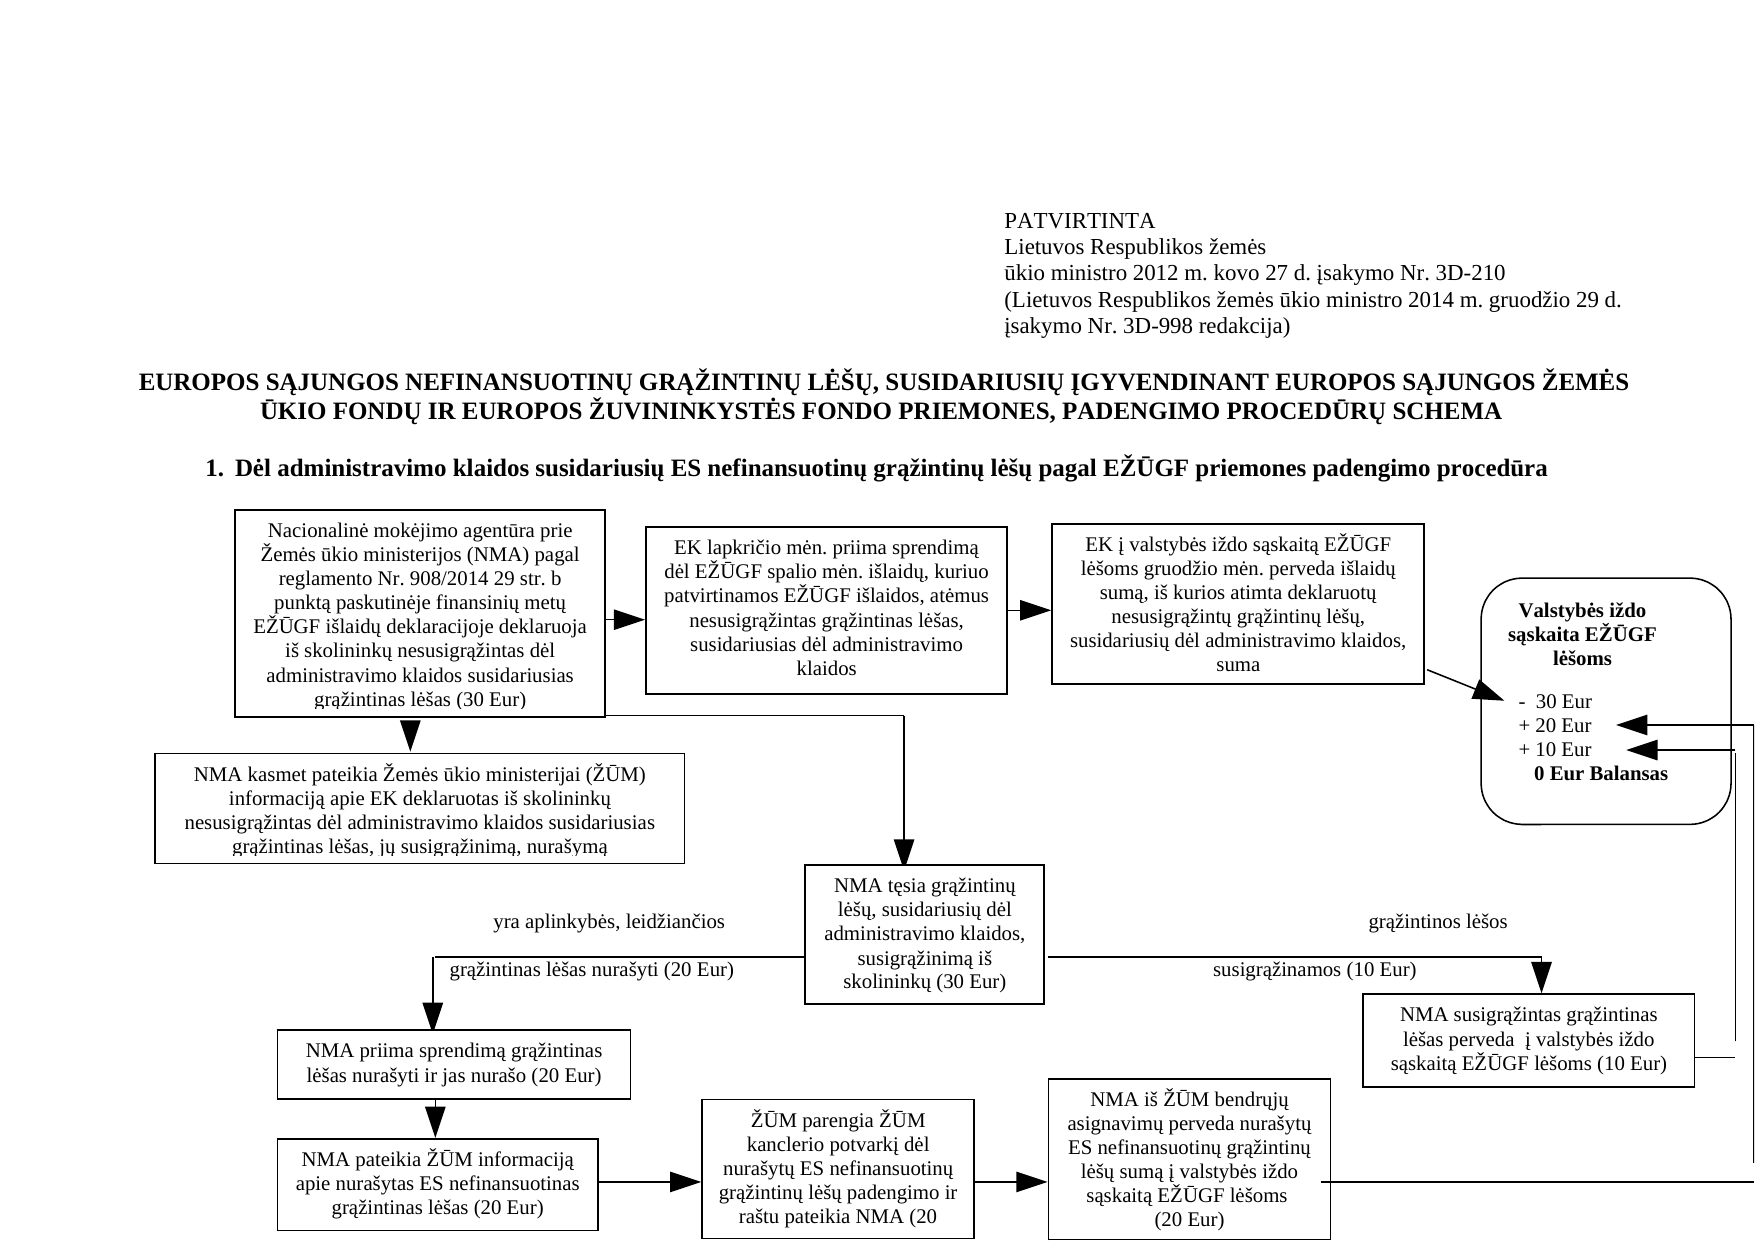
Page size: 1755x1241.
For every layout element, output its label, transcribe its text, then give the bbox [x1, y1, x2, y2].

text EK lapkričio mėn. priima sprendimą dėl EŽŪGF spalio mėn. išlaidų, kuriuo patvirtinamos EŽŪGF išlaidos, atėmus nesusigrąžintas grąžintinas lėšas, susidariusias dėl administravimo klaidos [662, 535, 991, 680]
text NMA susigrąžintas grąžintinas lėšas perveda į valstybės iždo sąskaitą EŽŪGF lėšoms (10 Eur) [1379, 1002, 1679, 1074]
text grąžintinos lėšos [1045, 909, 1636, 957]
text įsakymo Nr. 3D-998 redakcija) [1004, 312, 1636, 338]
text NMA pateikia ŽŪM informaciją apie nurašytas ES nefinansuotinas grąžintinas lėšas (20 Eur) [293, 1147, 582, 1219]
text Lietuvos Respublikos žemės [1004, 233, 1636, 259]
text ŽŪM parengia ŽŪM kanclerio potvarkį dėl nurašytų ES nefinansuotinų grąžintinų lėšų padengimo ir raštu pateikia NMA (20 Eur) [718, 1108, 958, 1230]
text NMA priima sprendimą grąžintinas lėšas nurašyti ir jas nurašo (20 Eur) [293, 1038, 615, 1087]
text grąžintinas lėšas nurašyti (20 Eur) [434, 957, 804, 981]
text NMA iš ŽŪM bendrųjų asignavimų perveda nurašytų ES nefinansuotinų grąžintinų lėšų sumą į valstybės iždo sąskaitą EŽŪGF lėšoms [1064, 1087, 1315, 1207]
text (Lietuvos Respublikos žemės ūkio ministro 2014 m. gruodžio 29 d. [1004, 286, 1636, 312]
text susigrąžinamos (10 Eur) [1045, 957, 1541, 981]
text PATVIRTINTA [1004, 207, 1636, 233]
text ūkio ministro 2012 m. kovo 27 d. įsakymo Nr. 3D-210 [1004, 259, 1636, 286]
text NMA kasmet pateikia Žemės ūkio ministerijai (ŽŪM) informaciją apie EK deklaruotas iš skolininkų nesusigrąžintas dėl administravimo klaidos susidariusias grąžintinas lėšas, jų susigrąžinimą, nurašymą [171, 762, 669, 855]
text [1542, 957, 1636, 981]
text Nacionalinė mokėjimo agentūra prie Žemės ūkio ministerijos (NMA) pagal reglamento Nr. 908/2014 29 str. b punktą paskutinėje finansinių metų EŽŪGF išlaidų deklaracijoje deklaruoja iš skolininkų nesusigrąžintas dėl administravimo klaidos susidariusias grąžintinas lėšas (30 Eur) [251, 518, 589, 709]
text NMA tęsia grąžintinų lėšų, susidariusių dėl administravimo klaidos, susigrąžinimą iš skolininkų (30 Eur) [821, 873, 1028, 993]
text EK į valstybės iždo sąskaitą EŽŪGF lėšoms gruodžio mėn. perveda išlaidų sumą, iš kurios atimta deklaruotų nesusigrąžintų grąžintinų lėšų, susidariusių dėl administravimo klaidos, suma [1068, 532, 1408, 676]
text (20 Eur) [1064, 1207, 1315, 1231]
text 1. Dėl administravimo klaidos susidariusių ES nefinansuotinų grąžintinų lėšų pagal EŽŪGF priemones padengimo procedūra [118, 453, 1636, 482]
text yra aplinkybės, leidžiančios [418, 909, 804, 957]
text Europos SĄJUNGOS nefinansuotinų grąžintinų lėšų, susidariusių įgyvendinant Europos Sąjungos žemės ūkio fondų ir Europos žuvininkystės fondo priemones, padengimo procedūrų schemA [133, 367, 1636, 425]
